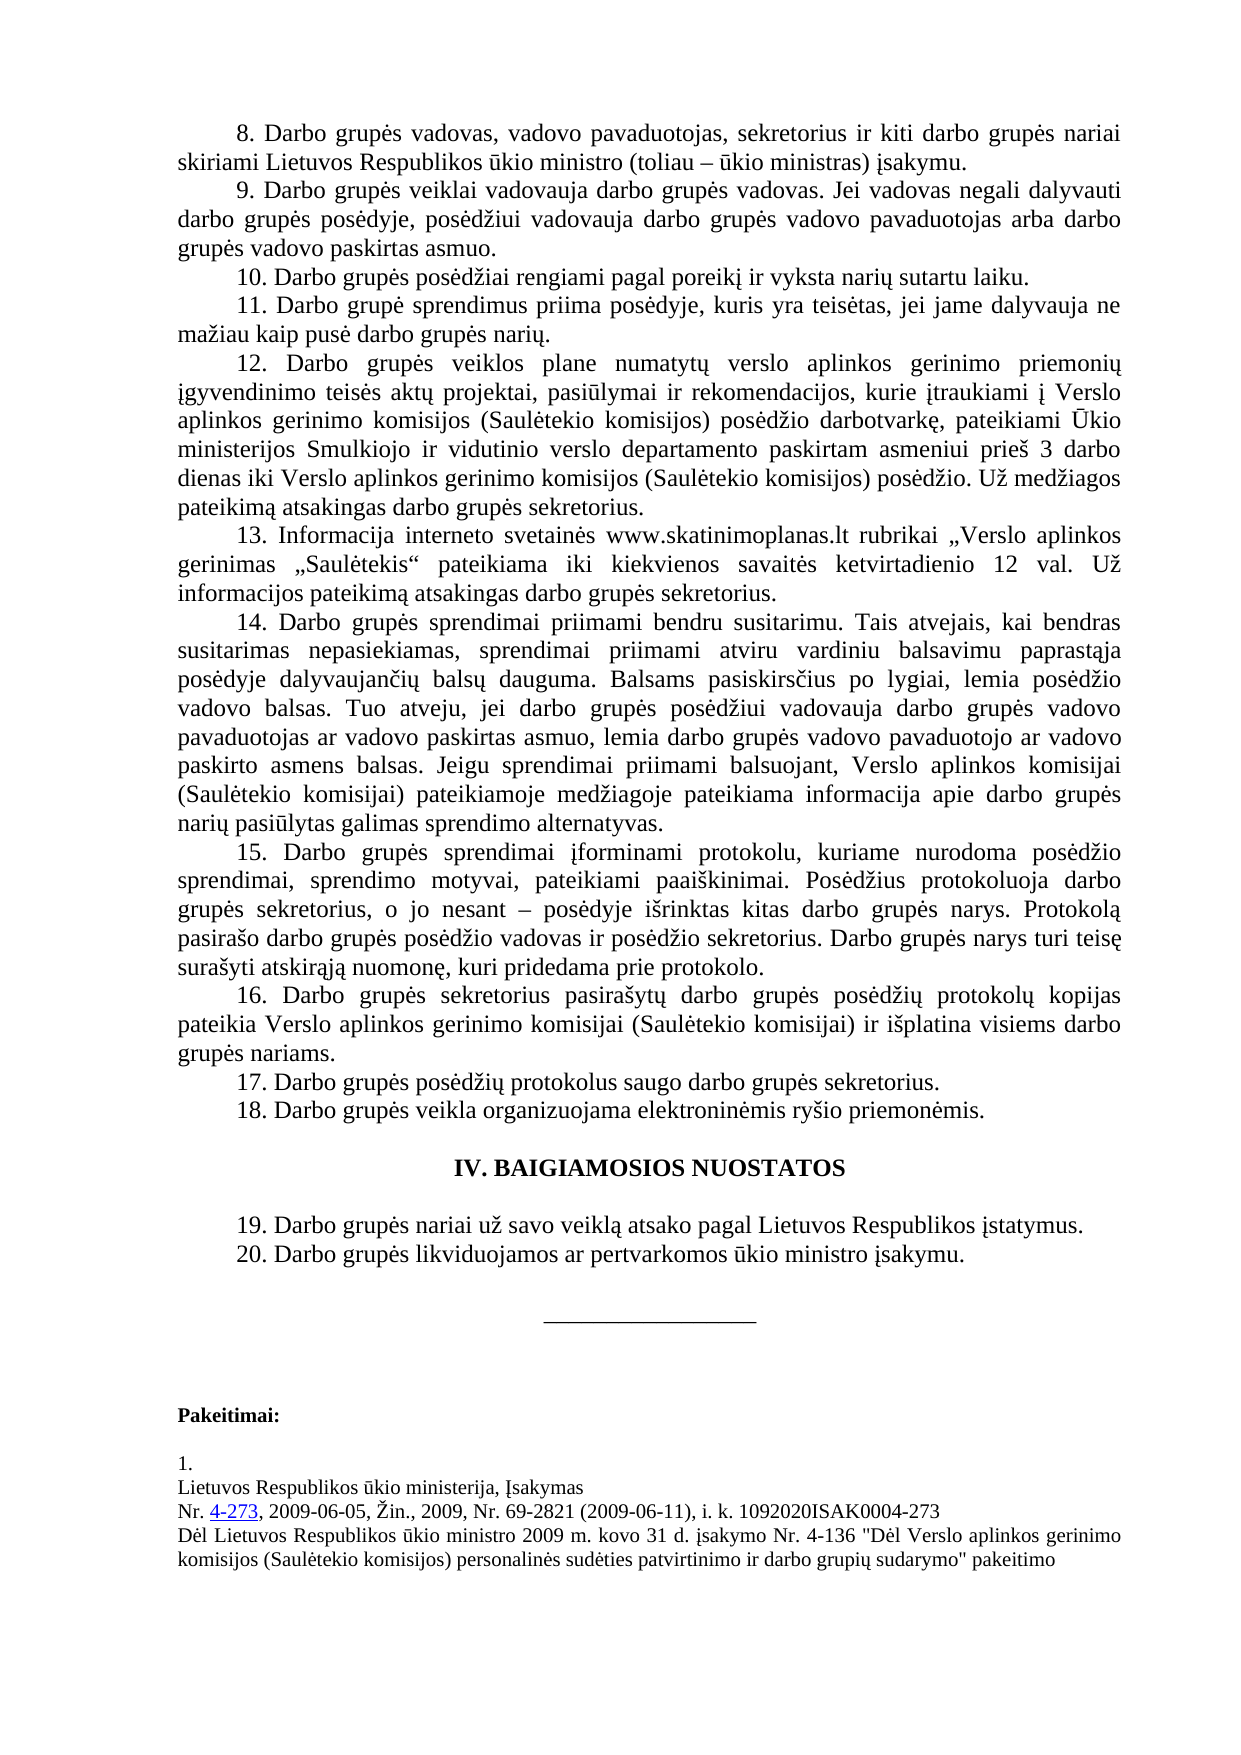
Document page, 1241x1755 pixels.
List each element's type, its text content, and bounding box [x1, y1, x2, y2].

text 15. Darbo grupės sprendimai įforminami protokolu, kuriame nurodoma posėdžio sprendimai, sprendimo motyvai, pateikiami paaiškinimai. Posėdžius protokoluoja darbo grupės sekretorius, o jo nesant – posėdyje išrinktas kitas darbo grupės narys. Protokolą pasirašo darbo grupės posėdžio vadovas ir posėdžio sekretorius. Darbo grupės narys turi teisę surašyti atskirąją nuomonę, kuri pridedama prie protokolo. [177, 837, 1122, 981]
text Dėl Lietuvos Respublikos ūkio ministro 2009 m. kovo 31 d. įsakymo Nr. 4-136 "Dėl Verslo aplinkos gerinimo komisijos (Saulėtekio komisijos) personalinės sudėties patvirtinimo ir darbo grupių sudarymo" pakeitimo [177, 1523, 1122, 1571]
text 19. Darbo grupės nariai už savo veiklą atsako pagal Lietuvos Respublikos įstatymus. [177, 1211, 1122, 1239]
text Lietuvos Respublikos ūkio ministerija, Įsakymas [177, 1475, 1122, 1499]
text 14. Darbo grupės sprendimai priimami bendru susitarimu. Tais atvejais, kai bendras susitarimas nepasiekiamas, sprendimai priimami atviru vardiniu balsavimu paprastąja posėdyje dalyvaujančių balsų dauguma. Balsams pasiskirsčius po lygiai, lemia posėdžio vadovo balsas. Tuo atveju, jei darbo grupės posėdžiui vadovauja darbo grupės vadovo pavaduotojas ar vadovo paskirtas asmuo, lemia darbo grupės vadovo pavaduotojo ar vadovo paskirto asmens balsas. Jeigu sprendimai priimami balsuojant, Verslo aplinkos komisijai (Saulėtekio komisijai) pateikiamoje medžiagoje pateikiama informacija apie darbo grupės narių pasiūlytas galimas sprendimo alternatyvas. [177, 607, 1122, 837]
text 12. Darbo grupės veiklos plane numatytų verslo aplinkos gerinimo priemonių įgyvendinimo teisės aktų projektai, pasiūlymai ir rekomendacijos, kurie įtraukiami į Verslo aplinkos gerinimo komisijos (Saulėtekio komisijos) posėdžio darbotvarkę, pateikiami Ūkio ministerijos Smulkiojo ir vidutinio verslo departamento paskirtam asmeniui prieš 3 darbo dienas iki Verslo aplinkos gerinimo komisijos (Saulėtekio komisijos) posėdžio. Už medžiagos pateikimą atsakingas darbo grupės sekretorius. [177, 348, 1122, 521]
text _________________ [177, 1297, 1122, 1326]
text 20. Darbo grupės likviduojamos ar pertvarkomos ūkio ministro įsakymu. [177, 1239, 1122, 1268]
text 13. Informacija interneto svetainės www.skatinimoplanas.lt rubrikai „Verslo aplinkos gerinimas „Saulėtekis“ pateikiama iki kiekvienos savaitės ketvirtadienio 12 val. Už informacijos pateikimą atsakingas darbo grupės sekretorius. [177, 521, 1122, 607]
text 18. Darbo grupės veikla organizuojama elektroninėmis ryšio priemonėmis. [177, 1096, 1122, 1124]
text 16. Darbo grupės sekretorius pasirašytų darbo grupės posėdžių protokolų kopijas pateikia Verslo aplinkos gerinimo komisijai (Saulėtekio komisijai) ir išplatina visiems darbo grupės nariams. [177, 981, 1122, 1067]
text IV. BAIGIAMOSIOS NUOSTATOS [177, 1153, 1122, 1182]
text Nr. 4-273, 2009-06-05, Žin., 2009, Nr. 69-2821 (2009-06-11), i. k. 1092020ISAK0004-273 [177, 1499, 1122, 1523]
text 11. Darbo grupė sprendimus priima posėdyje, kuris yra teisėtas, jei jame dalyvauja ne mažiau kaip pusė darbo grupės narių. [177, 291, 1122, 348]
text 8. Darbo grupės vadovas, vadovo pavaduotojas, sekretorius ir kiti darbo grupės nariai skiriami Lietuvos Respublikos ūkio ministro (toliau – ūkio ministras) įsakymu. [177, 118, 1122, 176]
text 1. [177, 1451, 1122, 1475]
text 9. Darbo grupės veiklai vadovauja darbo grupės vadovas. Jei vadovas negali dalyvauti darbo grupės posėdyje, posėdžiui vadovauja darbo grupės vadovo pavaduotojas arba darbo grupės vadovo paskirtas asmuo. [177, 176, 1122, 262]
text 10. Darbo grupės posėdžiai rengiami pagal poreikį ir vyksta narių sutartu laiku. [177, 262, 1122, 291]
text Pakeitimai: [177, 1402, 1122, 1427]
text 17. Darbo grupės posėdžių protokolus saugo darbo grupės sekretorius. [177, 1067, 1122, 1096]
